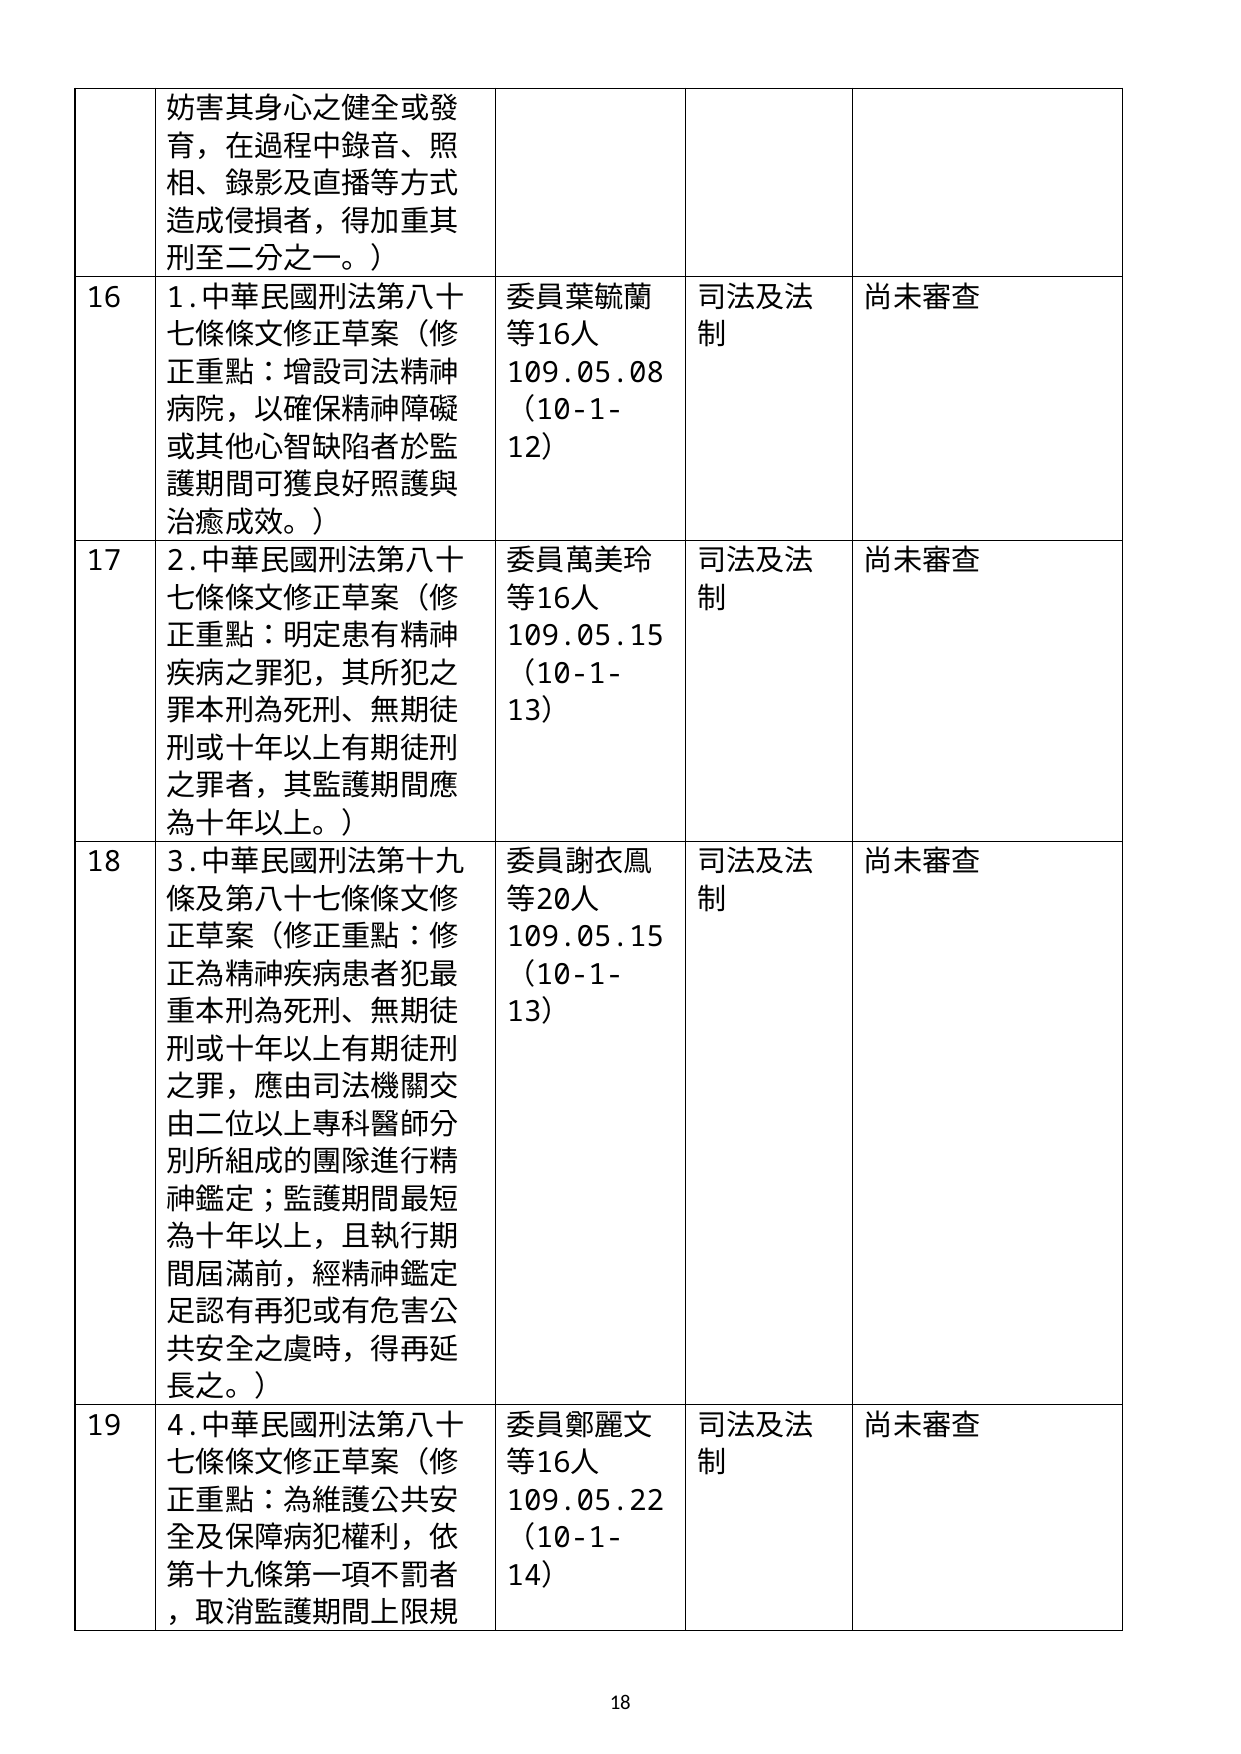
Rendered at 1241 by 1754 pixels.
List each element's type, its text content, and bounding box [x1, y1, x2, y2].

table_cell 委員萬美玲等16人 109.05.15 （10-1-13） [496, 541, 685, 841]
table_cell 18 [76, 842, 155, 1404]
table_cell 尚未審查 [853, 842, 1122, 1404]
table_cell 尚未審查 [853, 277, 1122, 540]
table_cell 尚未審查 [853, 541, 1122, 841]
table_cell [686, 89, 852, 276]
table_cell 3.中華民國刑法第十九條及第八十七條條文修正草案（修正重點：修正為精神疾病患者犯最重本刑為死刑、無期徒刑或十年以上有期徒刑之罪，應由司法機關交由二位以上專科醫師分別所組成的團隊進行精神鑑定；監護期間最短為十年以上，且執行期間屆滿前，經精神鑑定足認有再犯或有危害公共安全之虞時，得再延長之。） [156, 842, 495, 1404]
table_cell 妨害其身心之健全或發育，在過程中錄音、照相、錄影及直播等方式造成侵損者，得加重其刑至二分之一。） [156, 89, 495, 276]
table_cell 司法及法制 [686, 541, 852, 841]
table_cell [76, 89, 155, 276]
table_cell 2.中華民國刑法第八十七條條文修正草案（修正重點：明定患有精神疾病之罪犯，其所犯之罪本刑為死刑、無期徒刑或十年以上有期徒刑之罪者，其監護期間應為十年以上。） [156, 541, 495, 841]
table_cell 1.中華民國刑法第八十七條條文修正草案（修正重點：增設司法精神病院，以確保精神障礙或其他心智缺陷者於監護期間可獲良好照護與治癒成效。） [156, 277, 495, 540]
table_cell 委員葉毓蘭等16人 109.05.08 （10-1-12） [496, 277, 685, 540]
table_cell [496, 89, 685, 276]
table_cell 委員鄭麗文等16人 109.05.22 （10-1-14） [496, 1405, 685, 1630]
table_cell 司法及法制 [686, 277, 852, 540]
table_cell 尚未審查 [853, 1405, 1122, 1630]
table_cell 司法及法制 [686, 842, 852, 1404]
table_cell 司法及法制 [686, 1405, 852, 1630]
table_cell 委員謝衣鳯等20人 109.05.15 （10-1-13） [496, 842, 685, 1404]
table_cell 17 [76, 541, 155, 841]
table_cell 16 [76, 277, 155, 540]
table_cell [853, 89, 1122, 276]
table_cell 4.中華民國刑法第八十七條條文修正草案（修正重點：為維護公共安全及保障病犯權利，依第十九條第一項不罰者，取消監護期間上限規 [156, 1405, 495, 1630]
table_cell 19 [76, 1405, 155, 1630]
